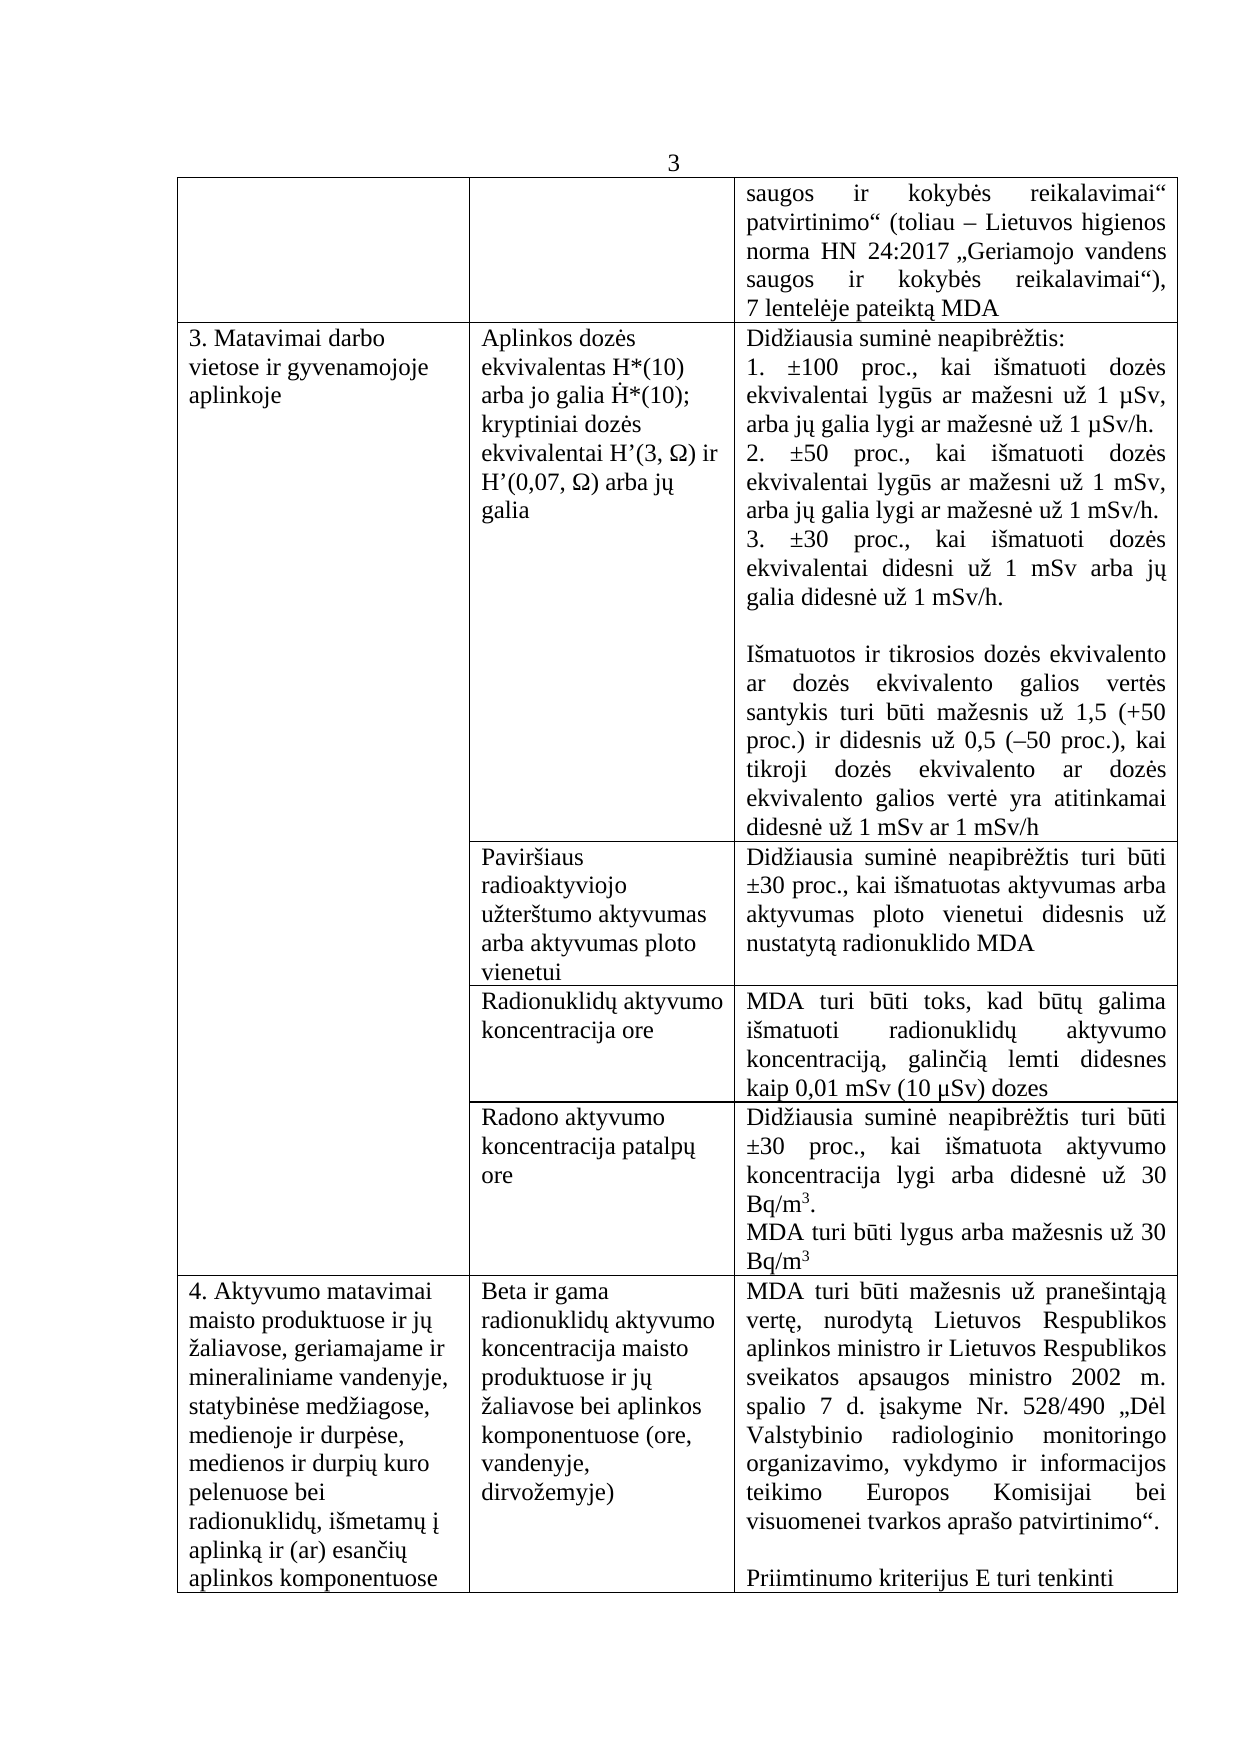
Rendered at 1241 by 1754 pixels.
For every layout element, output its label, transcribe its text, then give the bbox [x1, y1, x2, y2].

table_cell [178, 178, 469, 322]
table_cell Paviršiaus radioaktyviojo užterštumo aktyvumas arba aktyvumas ploto vienetui [470, 842, 734, 985]
table_cell Radono aktyvumo koncentracija patalpų ore [470, 1103, 734, 1275]
table_cell [470, 178, 734, 322]
table_cell MDA turi būti toks, kad būtų galima išmatuoti radionuklidų aktyvumo koncentraciją, galinčią lemti didesnes kaip 0,01 mSv (10 μSv) dozes [735, 986, 1177, 1101]
table_cell Aplinkos dozės ekvivalentas H*(10) arba jo galia Ḣ*(10); kryptiniai dozės ekvivalentai H’(3, Ω) ir H’(0,07, Ω) arba jų galia [470, 323, 734, 841]
table_cell Beta ir gama radionuklidų aktyvumo koncentracija maisto produktuose ir jų žaliavose bei aplinkos komponentuose (ore, vandenyje, dirvožemyje) [470, 1276, 734, 1592]
table_cell 3. Matavimai darbo vietose ir gyvenamojoje aplinkoje [178, 323, 469, 1275]
table_cell Didžiausia suminė neapibrėžtis: 1. ±100 proc., kai išmatuoti dozės ekvivalentai lygūs ar mažesni už 1 µSv, arba jų galia lygi ar mažesnė už 1 µSv/h. 2. ±50 proc., kai išmatuoti dozės ekvivalentai lygūs ar mažesni už 1 mSv, arba jų galia lygi ar mažesnė už 1 mSv/h. 3. ±30 proc., kai išmatuoti dozės ekvivalentai didesni už 1 mSv arba jų galia didesnė už 1 mSv/h. Išmatuotos ir tikrosios dozės ekvivalento ar dozės ekvivalento galios vertės santykis turi būti mažesnis už 1,5 (+50 proc.) ir didesnis už 0,5 (–50 proc.), kai tikroji dozės ekvivalento ar dozės ekvivalento galios vertė yra atitinkamai didesnė už 1 mSv ar 1 mSv/h [735, 323, 1177, 841]
table_cell 4. Aktyvumo matavimai maisto produktuose ir jų žaliavose, geriamajame ir mineraliniame vandenyje, statybinėse medžiagose, medienoje ir durpėse, medienos ir durpių kuro pelenuose bei radionuklidų, išmetamų į aplinką ir (ar) esančių aplinkos komponentuose [178, 1276, 469, 1592]
table_cell Didžiausia suminė neapibrėžtis turi būti ±30 proc., kai išmatuotas aktyvumas arba aktyvumas ploto vienetui didesnis už nustatytą radionuklido MDA [735, 842, 1177, 985]
table_cell Radionuklidų aktyvumo koncentracija ore [470, 986, 734, 1101]
table_cell Didžiausia suminė neapibrėžtis turi būti ±30 proc., kai išmatuota aktyvumo koncentracija lygi arba didesnė už 30 Bq/m3. MDA turi būti lygus arba mažesnis už 30 Bq/m3 [735, 1103, 1177, 1275]
table_cell MDA turi būti mažesnis už pranešintąją vertę, nurodytą Lietuvos Respublikos aplinkos ministro ir Lietuvos Respublikos sveikatos apsaugos ministro 2002 m. spalio 7 d. įsakyme Nr. 528/490 „Dėl Valstybinio radiologinio monitoringo organizavimo, vykdymo ir informacijos teikimo Europos Komisijai bei visuomenei tvarkos aprašo patvirtinimo“. Priimtinumo kriterijus E turi tenkinti sąlygą: (1) Priimtinumo kriterijus apskaičiuojamas pagal formulę: (2) E – priimtinumo kriterijus; X1 yra asmens, išskyrus dozimetrijos tarnybą, gautas kontrolinio mėginio tyrimo rezultatas; X2 yra kontrolinio mėginio tyrimo rezultatas, nurodytas sertifikate; U1 yra asmens, išskyrus dozimetrijos tarnybą, gauto kontrolinio mėginio tyrimo rezultato suminė neapibrėžtis (k = 1); U2 yra kontrolinio mėginio tyrimo rezultato suminė neapibrėžtis (k = 1) nurodyta sertifikate. [735, 1276, 1177, 1592]
table_cell saugos ir kokybės reikalavimai“ patvirtinimo“ (toliau – Lietuvos higienos norma HN 24:2017 „Geriamojo vandens saugos ir kokybės reikalavimai“), 7 lentelėje pateiktą MDA [735, 178, 1177, 322]
